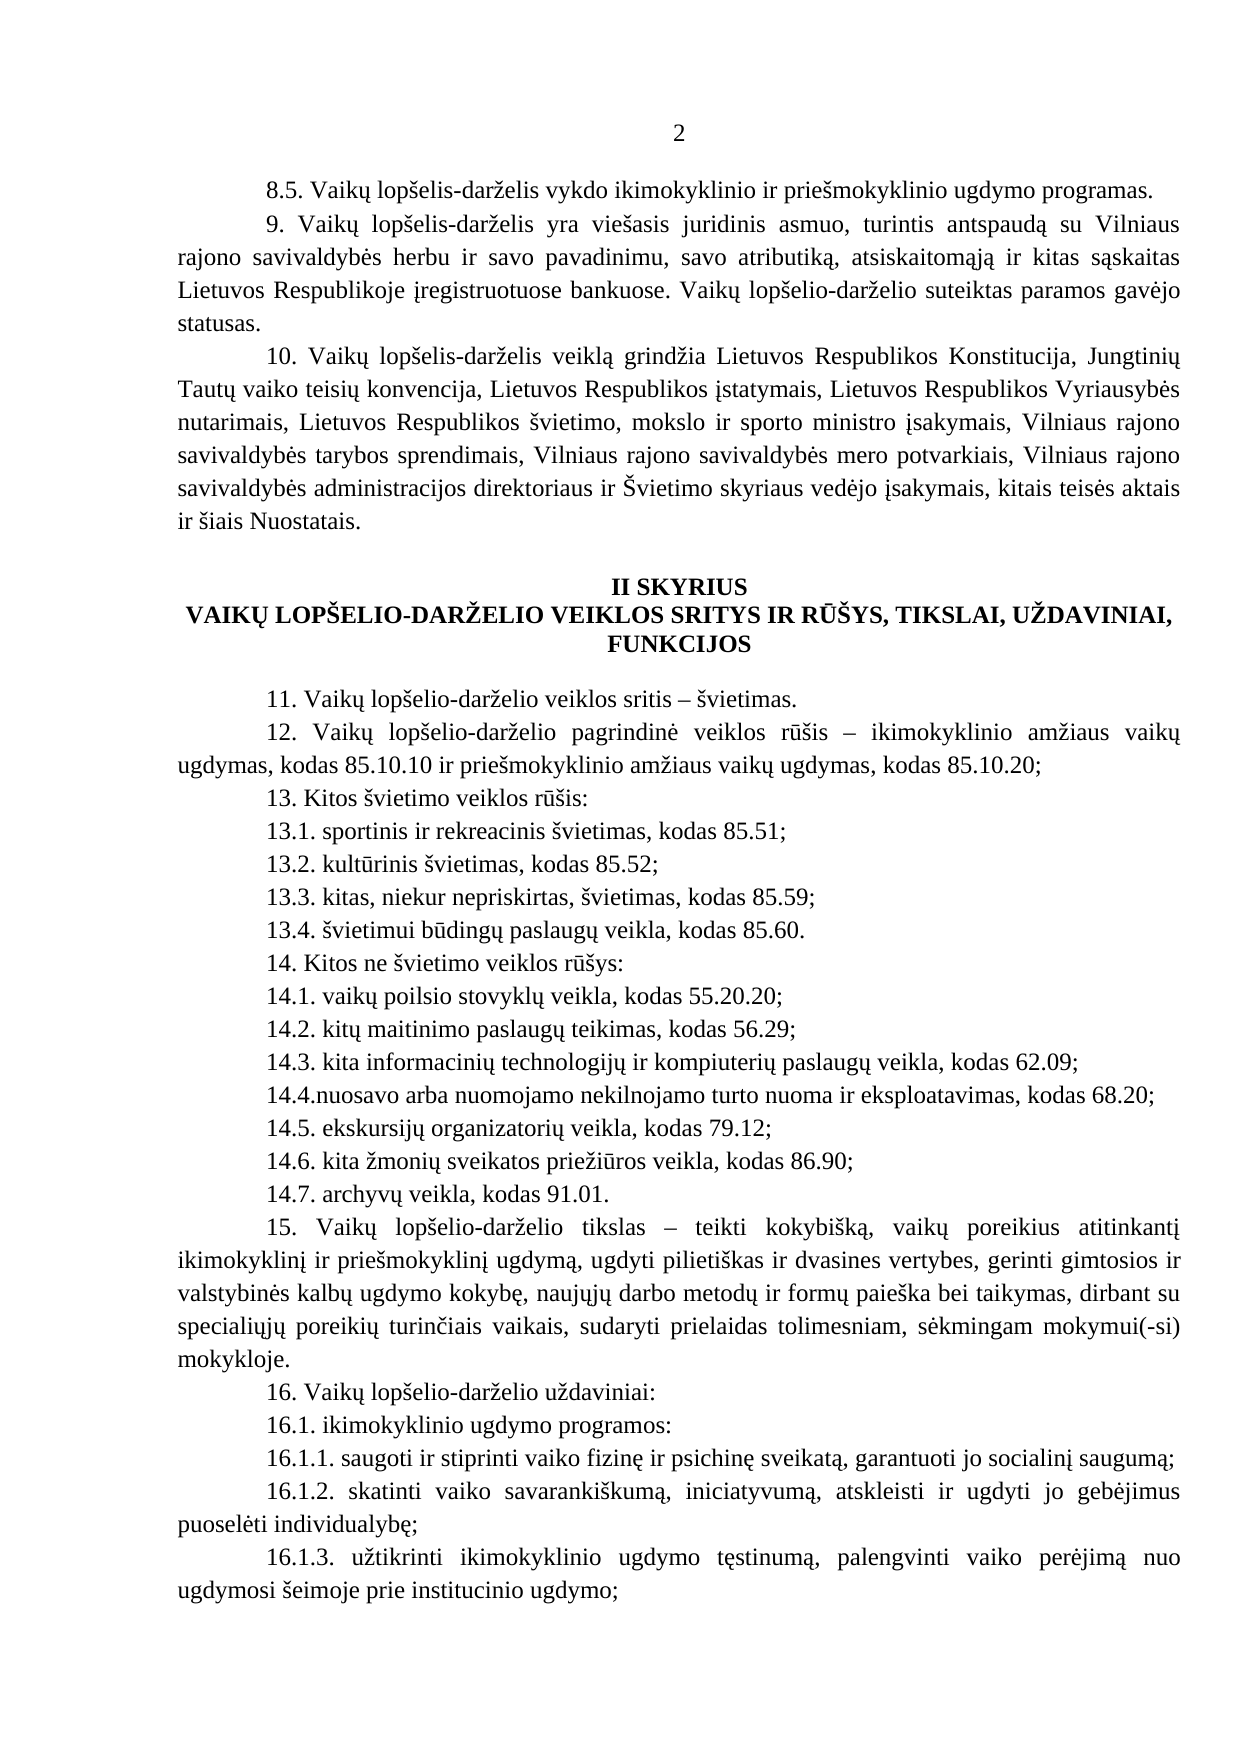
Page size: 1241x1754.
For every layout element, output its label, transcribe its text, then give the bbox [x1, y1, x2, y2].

text 14.3. kita informacinių technologijų ir kompiuterių paslaugų veikla, kodas 62.09; [177, 1047, 1181, 1076]
text VAIKŲ LOPŠELIO-DARŽELIO VEIKLOS SRITYS IR RŪŠYS, TIKSLAI, UŽDAVINIAI, FUNKCIJOS [177, 601, 1181, 658]
text 16.1. ikimokyklinio ugdymo programos: [177, 1410, 1181, 1439]
text 13. Kitos švietimo veiklos rūšis: [177, 783, 1181, 811]
text 14.6. kita žmonių sveikatos priežiūros veikla, kodas 86.90; [177, 1146, 1181, 1175]
text 14.5. ekskursijų organizatorių veikla, kodas 79.12; [177, 1113, 1181, 1142]
text 16. Vaikų lopšelio-darželio uždaviniai: [177, 1377, 1181, 1406]
text 14. Kitos ne švietimo veiklos rūšys: [177, 948, 1181, 977]
text 10. Vaikų lopšelis-darželis veiklą grindžia Lietuvos Respublikos Konstitucija, Jungtinių Tautų vaiko teisių konvencija, Lietuvos Respublikos įstatymais, Lietuvos Respublikos Vyriausybės nutarimais, Lietuvos Respublikos švietimo, mokslo ir sporto ministro įsakymais, Vilniaus rajono savivaldybės tarybos sprendimais, Vilniaus rajono savivaldybės mero potvarkiais, Vilniaus rajono savivaldybės administracijos direktoriaus ir Švietimo skyriaus vedėjo įsakymais, kitais teisės aktais ir šiais Nuostatais. [177, 341, 1181, 534]
text 15. Vaikų lopšelio-darželio tikslas – teikti kokybišką, vaikų poreikius atitinkantį ikimokyklinį ir priešmokyklinį ugdymą, ugdyti pilietiškas ir dvasines vertybes, gerinti gimtosios ir valstybinės kalbų ugdymo kokybę, naujųjų darbo metodų ir formų paieška bei taikymas, dirbant su specialiųjų poreikių turinčiais vaikais, sudaryti prielaidas tolimesniam, sėkmingam mokymui(-si) mokykloje. [177, 1212, 1181, 1373]
text 8.5. Vaikų lopšelis-darželis vykdo ikimokyklinio ir priešmokyklinio ugdymo programas. [177, 176, 1181, 204]
text II SKYRIUS [177, 572, 1181, 601]
text 14.1. vaikų poilsio stovyklų veikla, kodas 55.20.20; [177, 981, 1181, 1009]
text 12. Vaikų lopšelio-darželio pagrindinė veiklos rūšis – ikimokyklinio amžiaus vaikų ugdymas, kodas 85.10.10 ir priešmokyklinio amžiaus vaikų ugdymas, kodas 85.10.20; [177, 717, 1181, 778]
text 14.7. archyvų veikla, kodas 91.01. [177, 1179, 1181, 1208]
text 16.1.2. skatinti vaiko savarankiškumą, iniciatyvumą, atskleisti ir ugdyti jo gebėjimus puoselėti individualybę; [177, 1476, 1181, 1538]
text 14.4.nuosavo arba nuomojamo nekilnojamo turto nuoma ir eksploatavimas, kodas 68.20; [177, 1080, 1181, 1109]
text 16.1.3. užtikrinti ikimokyklinio ugdymo tęstinumą, palengvinti vaiko perėjimą nuo ugdymosi šeimoje prie institucinio ugdymo; [177, 1542, 1181, 1604]
text 13.1. sportinis ir rekreacinis švietimas, kodas 85.51; [177, 816, 1181, 844]
text 9. Vaikų lopšelis-darželis yra viešasis juridinis asmuo, turintis antspaudą su Vilniaus rajono savivaldybės herbu ir savo pavadinimu, savo atributiką, atsiskaitomąją ir kitas sąskaitas Lietuvos Respublikoje įregistruotuose bankuose. Vaikų lopšelio-darželio suteiktas paramos gavėjo statusas. [177, 209, 1181, 336]
text 14.2. kitų maitinimo paslaugų teikimas, kodas 56.29; [177, 1014, 1181, 1043]
text 13.2. kultūrinis švietimas, kodas 85.52; [177, 849, 1181, 877]
text 13.3. kitas, niekur nepriskirtas, švietimas, kodas 85.59; [177, 882, 1181, 911]
text 16.1.1. saugoti ir stiprinti vaiko fizinę ir psichinę sveikatą, garantuoti jo socialinį saugumą; [177, 1443, 1181, 1472]
text 11. Vaikų lopšelio-darželio veiklos sritis – švietimas. [177, 684, 1181, 712]
text 13.4. švietimui būdingų paslaugų veikla, kodas 85.60. [177, 915, 1181, 943]
